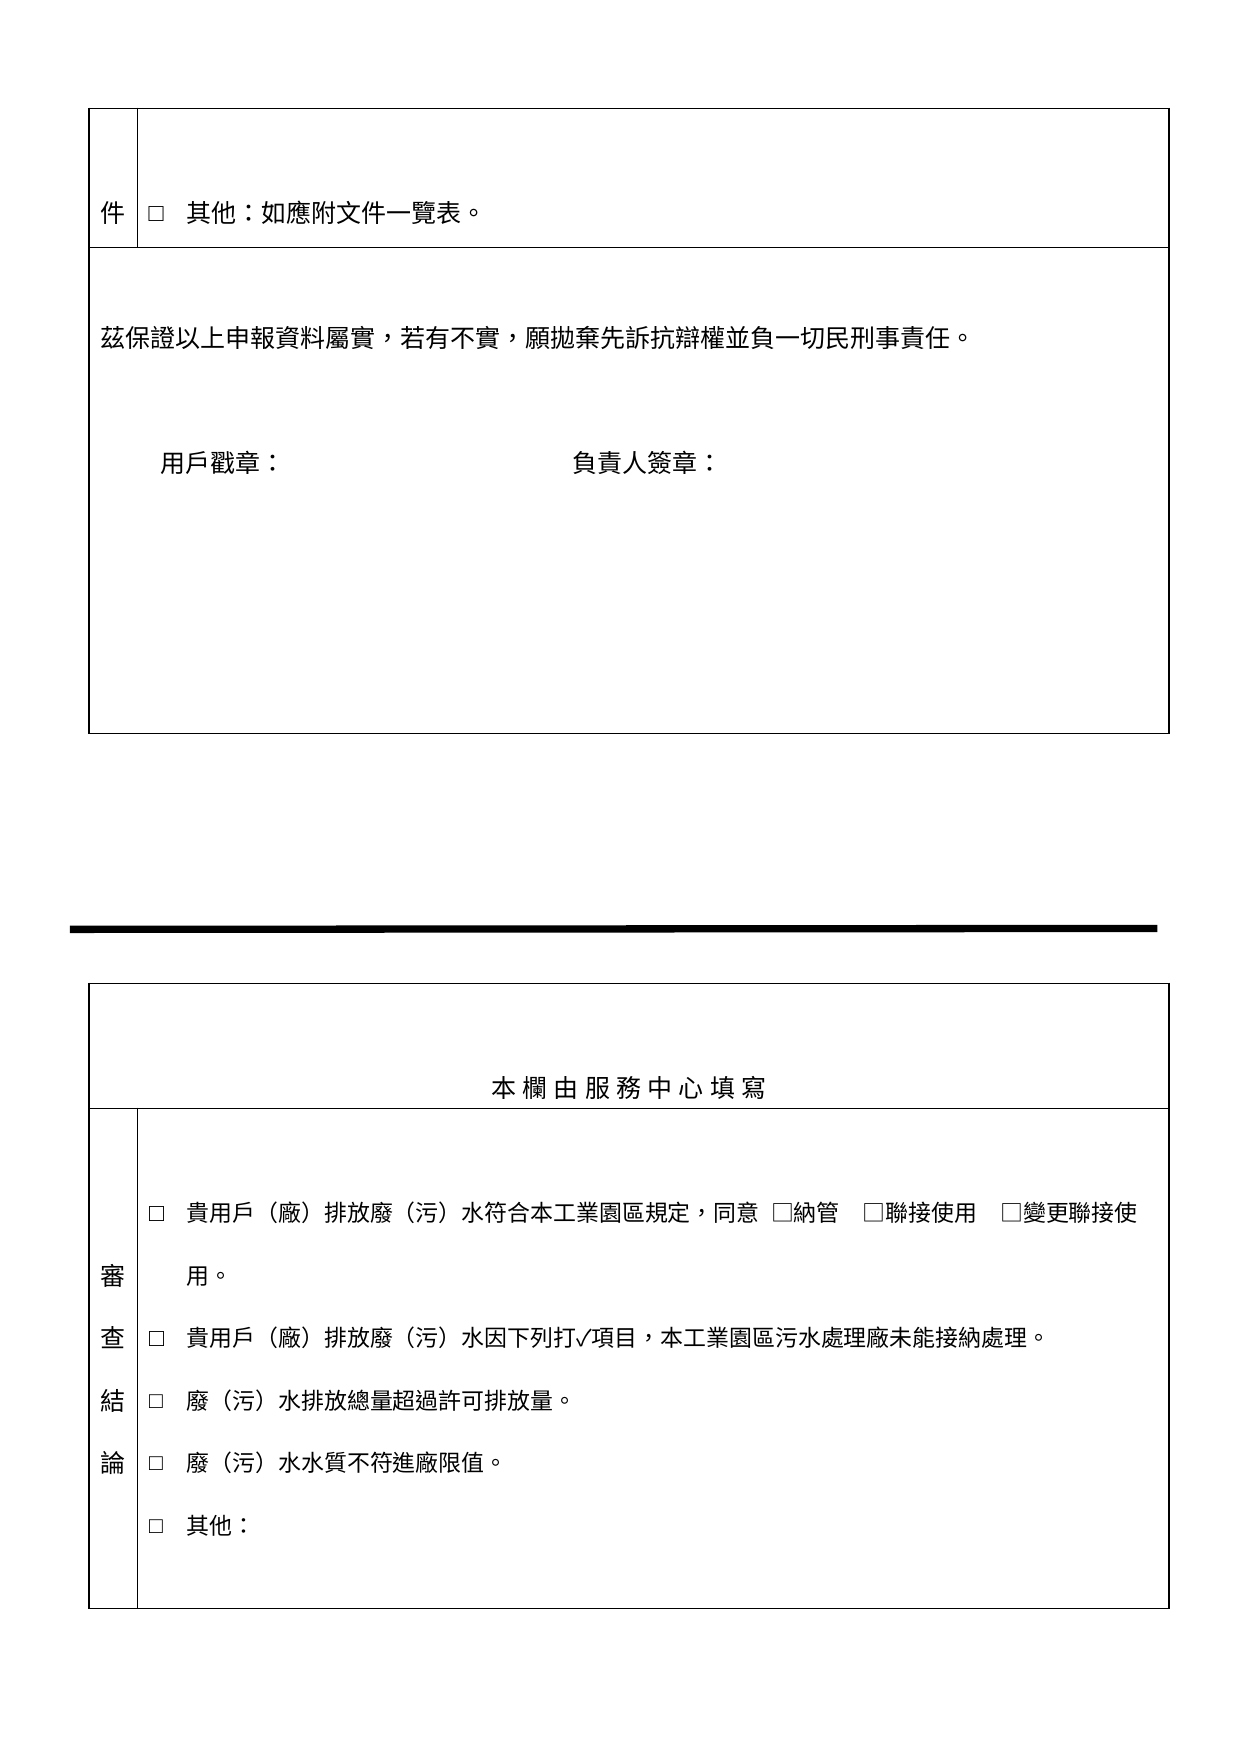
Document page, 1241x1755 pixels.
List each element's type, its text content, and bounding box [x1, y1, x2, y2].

table_cell 貴用戶（廠）排放廢（污）水符合本工業園區規定，同意 □納管 □聯接使用 □變更聯接使用。 貴用戶（廠）排放廢（污）水因下列打✓項目，本工業園區污水處理廠未能接納處理。 廢（污）水排放總量超過許可排放量。 廢（污）水水質不符進廠限值。 其他： [138, 1109, 1168, 1608]
table_cell 茲保證以上申報資料屬實，若有不實，願拋棄先訴抗辯權並負一切民刑事責任。 用戶戳章： 負責人簽章： [90, 248, 1168, 733]
table_cell 件 [90, 109, 137, 247]
table_header 本欄由服務中心填寫 [90, 984, 1168, 1108]
table_cell □ 用戶廠區排水設備 [雨、污水管線與排放口(含污水管制閥及採樣井)]配置圖。 □ 流量計型式及配置圖（未裝設者免附）。 □ 廢(污)水前處理流程圖及規劃設計資料（未規劃前處理設施者免附）。 □ 負責人身分證正、反面影印本乙份。 其他：如應附文件一覽表。 [138, 109, 1168, 247]
table_cell 審查結論 [90, 1109, 137, 1608]
